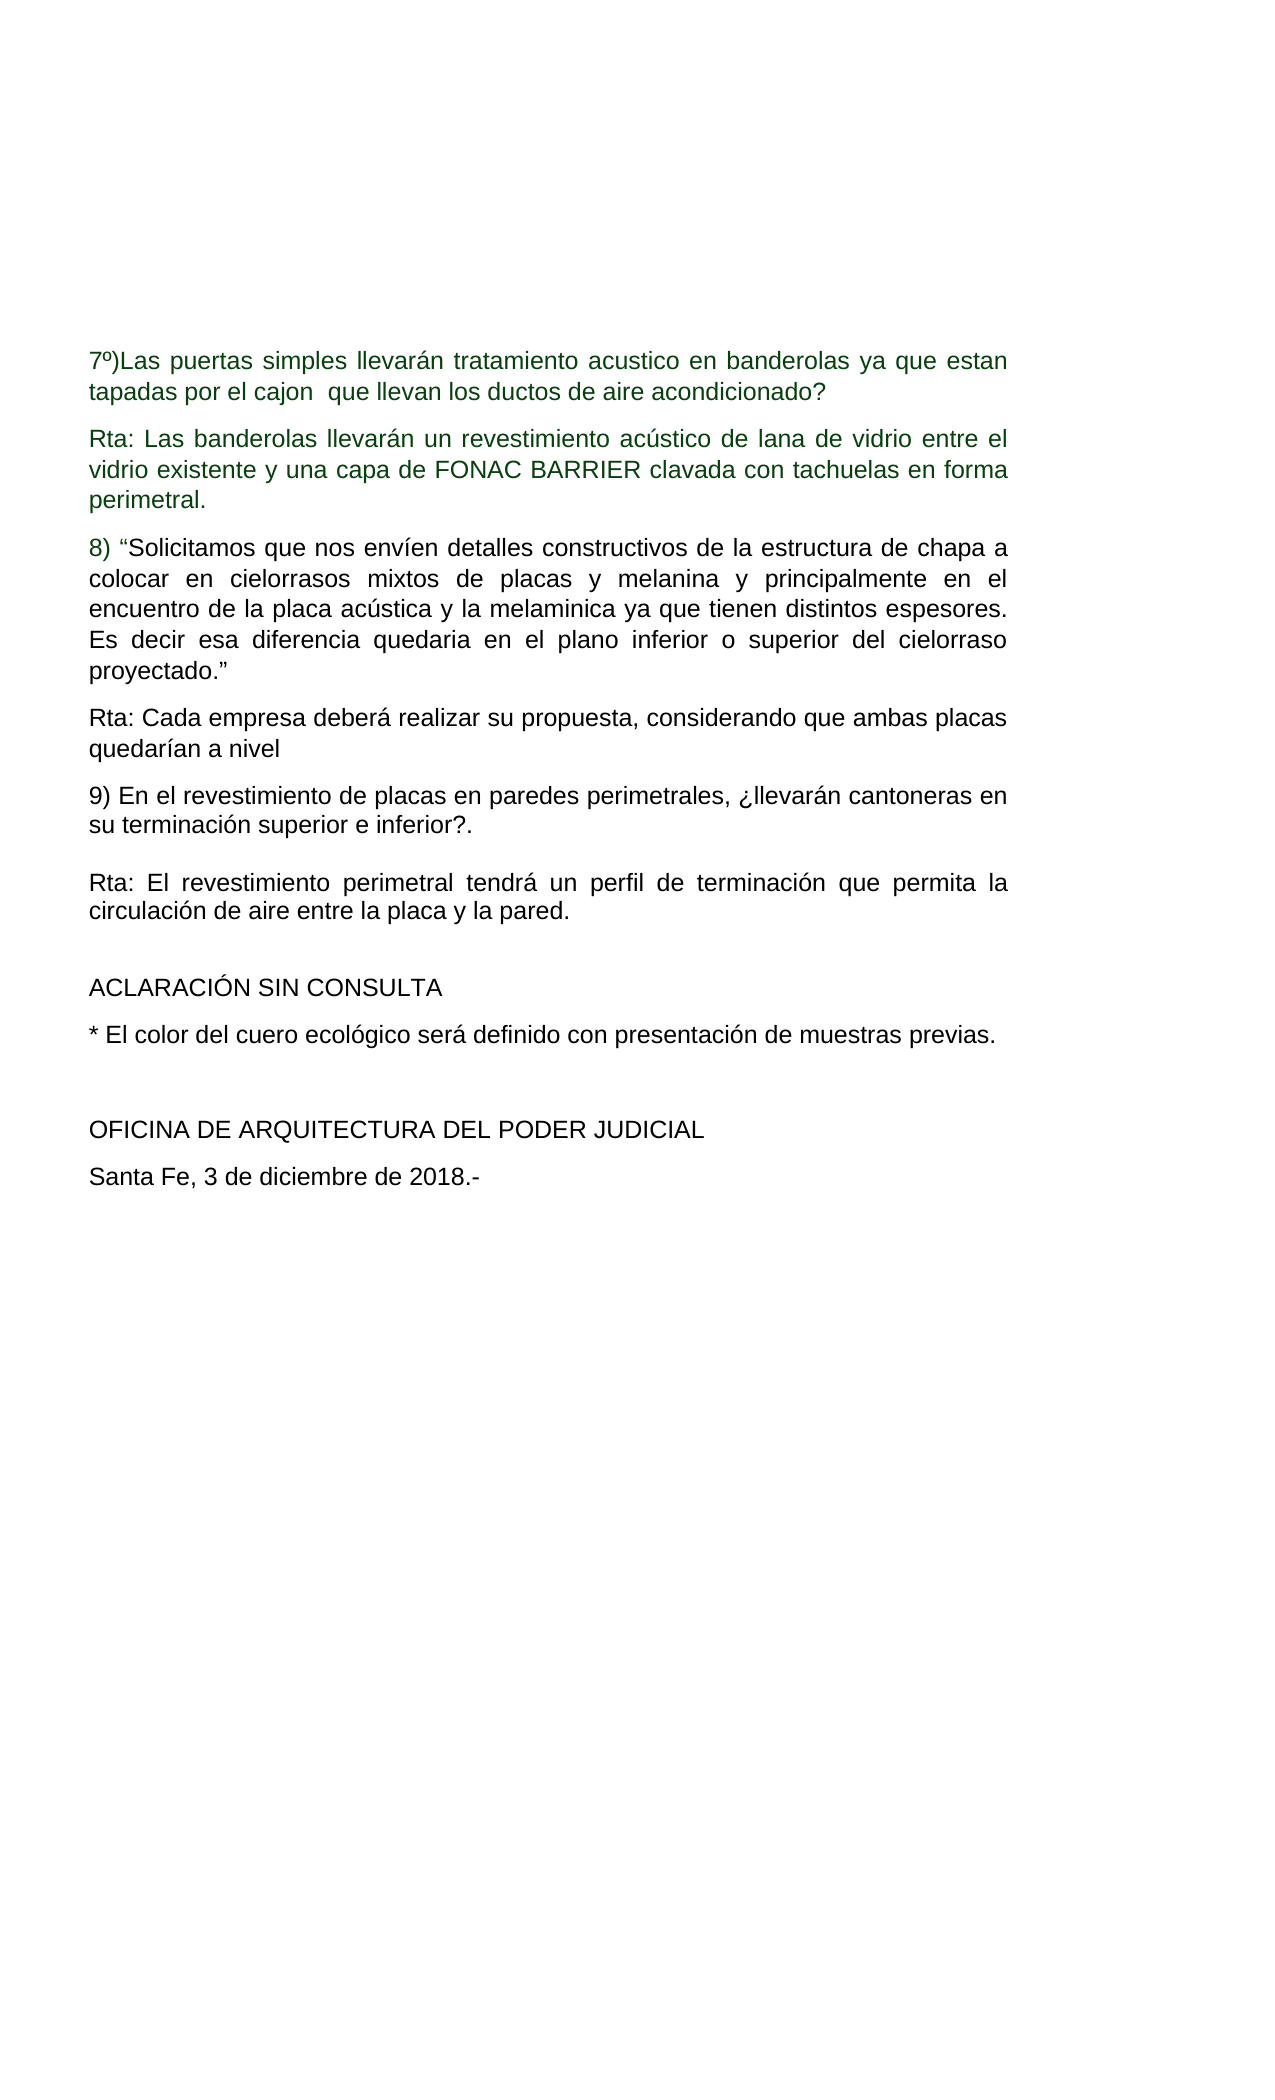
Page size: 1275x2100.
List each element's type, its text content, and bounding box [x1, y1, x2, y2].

text 7º)Las puertas simples llevarán tratamiento acustico en banderolas ya que estan tapadas por el cajon que llevan los ductos de aire acondicionado? [88, 346, 1009, 405]
text 8) “Solicitamos que nos envíen detalles constructivos de la estructura de chapa a colocar en cielorrasos mixtos de placas y melanina y principalmente en el encuentro de la placa acústica y la melaminica ya que tienen distintos espesores. Es decir esa diferencia quedaria en el plano inferior o superior del cielorraso proyectado.” [88, 533, 1009, 684]
text Rta: El revestimiento perimetral tendrá un perfil de terminación que permita la circulación de aire entre la placa y la pared. [88, 868, 1009, 925]
text 9) En el revestimiento de placas en paredes perimetrales, ¿llevarán cantoneras en su terminación superior e inferior?. [88, 781, 1009, 839]
text ACLARACIÓN SIN CONSULTA [88, 972, 1009, 1001]
text Rta: Las banderolas llevarán un revestimiento acústico de lana de vidrio entre el vidrio existente y una capa de FONAC BARRIER clavada con tachuelas en forma perimetral. [88, 424, 1009, 514]
text * El color del cuero ecológico será definido con presentación de muestras previas. [88, 1020, 1009, 1049]
text Santa Fe, 3 de diciembre de 2018.- [88, 1162, 1009, 1191]
text OFICINA DE ARQUITECTURA DEL PODER JUDICIAL [88, 1115, 1009, 1143]
text Rta: Cada empresa deberá realizar su propuesta, considerando que ambas placas quedarían a nivel [88, 703, 1009, 763]
